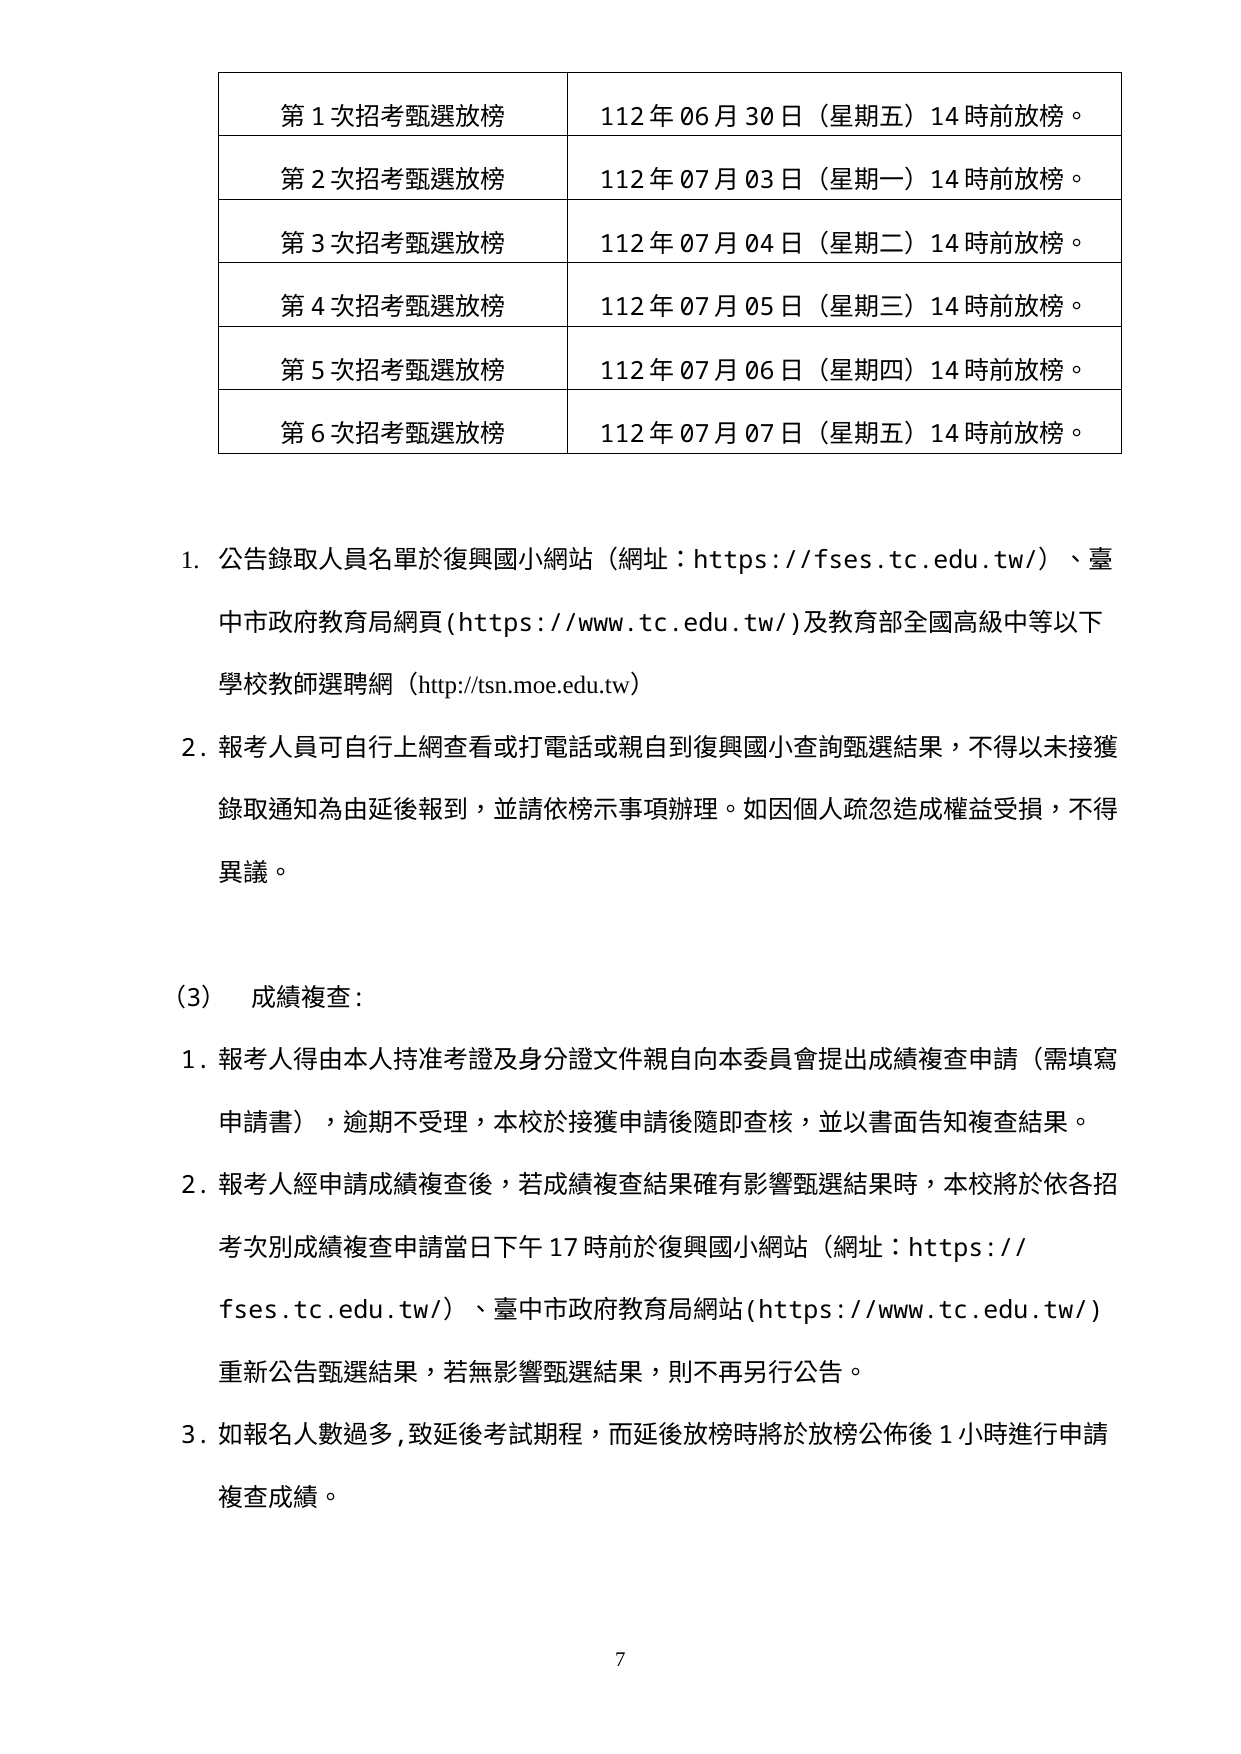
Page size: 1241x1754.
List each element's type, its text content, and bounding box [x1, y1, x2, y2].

table_cell 第4次招考甄選放榜 [219, 263, 567, 326]
table_cell 112年07月04日（星期二）14時前放榜。 [568, 200, 1121, 262]
table_cell 第5次招考甄選放榜 [219, 327, 567, 389]
table_cell 112年07月06日（星期四）14時前放榜。 [568, 327, 1121, 389]
list 如報名人數過多,致延後考試期程，而延後放榜時將於放榜公佈後1小時進行申請複查成績。 [181, 1391, 1122, 1516]
table_cell 112年07月03日（星期一）14時前放榜。 [568, 136, 1121, 199]
table_cell 第6次招考甄選放榜 [219, 390, 567, 453]
list 報考人得由本人持准考證及身分證文件親自向本委員會提出成績複查申請（需填寫申請書），逾期不受理，本校於接獲申請後隨即查核，並以書面告知複查結果。 [181, 1016, 1122, 1141]
table_cell 112年07月05日（星期三）14時前放榜。 [568, 263, 1121, 326]
list 報考人經申請成績複查後，若成績複查結果確有影響甄選結果時，本校將於依各招考次別成績複查申請當日下午17時前於復興國小網站（網址：https://fses.tc.edu.tw/）、臺中市政府教育局網站(https://www.tc.edu.tw/)重新公告甄選結果，若無影響甄選結果，則不再另行公告。 [181, 1141, 1122, 1391]
list 報考人員可自行上網查看或打電話或親自到復興國小查詢甄選結果，不得以未接獲錄取通知為由延後報到，並請依榜示事項辦理。如因個人疏忽造成權益受損，不得異議。 [181, 704, 1122, 891]
list 公告錄取人員名單於復興國小網站（網址：https://fses.tc.edu.tw/）、臺中市政府教育局網頁(https://www.tc.edu.tw/)及教育部全國高級中等以下學校教師選聘網（http://tsn.moe.edu.tw） [181, 516, 1122, 704]
table_cell 第2次招考甄選放榜 [219, 136, 567, 199]
table_cell 第1次招考甄選放榜 [219, 73, 567, 135]
table_cell 第3次招考甄選放榜 [219, 200, 567, 262]
table_cell 112年07月07日（星期五）14時前放榜。 [568, 390, 1121, 453]
list 成績複查: [161, 954, 1122, 1016]
table_cell 112年06月30日（星期五）14時前放榜。 [568, 73, 1121, 135]
